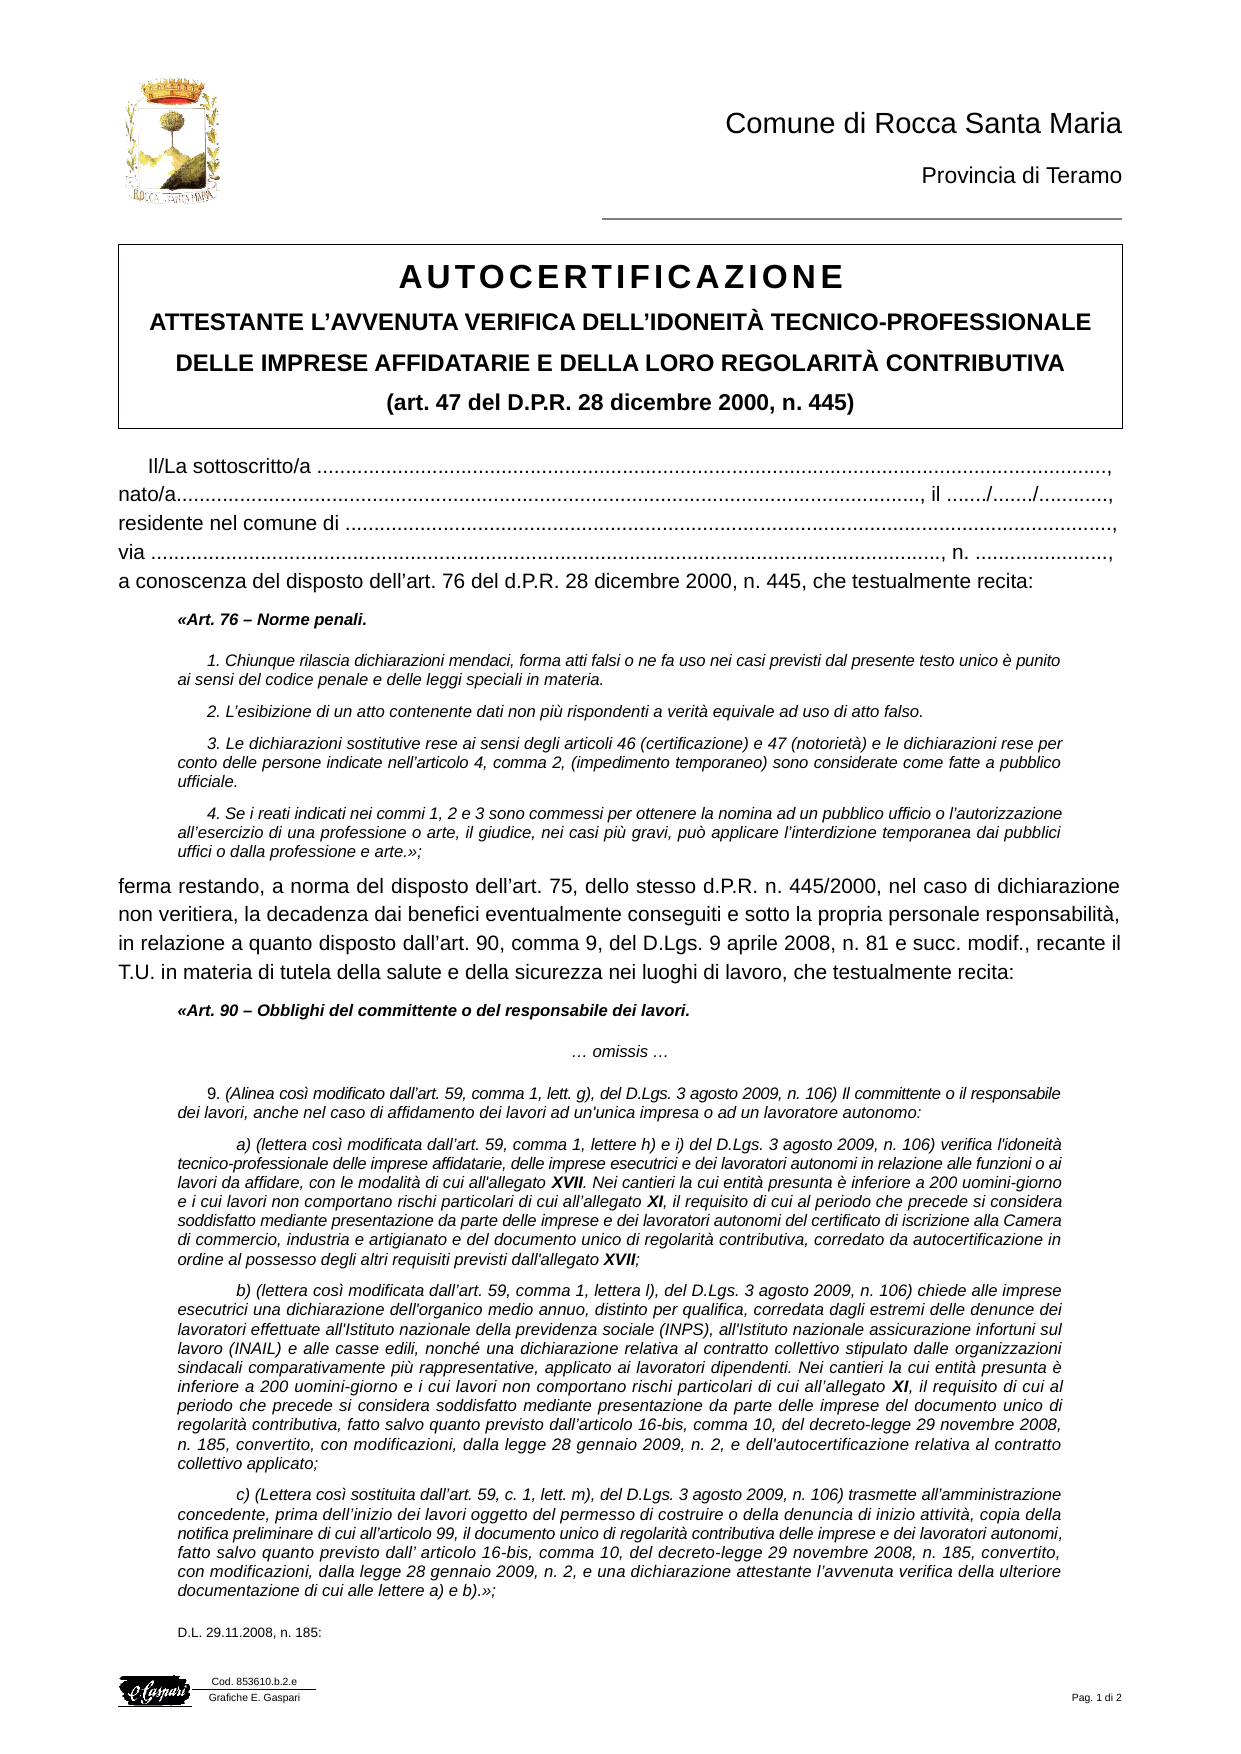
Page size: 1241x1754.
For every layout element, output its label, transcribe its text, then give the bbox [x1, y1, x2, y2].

text 9. (Alinea così modificato dall’art. 59, comma 1, lett. g), del D.Lgs. 3 agosto 2009, n. 106) Il committente o il responsabile dei lavori, anche nel caso di affidamento dei lavori ad un'unica impresa o ad un lavoratore autonomo: [177, 1083, 1063, 1122]
text c) (Lettera così sostituita dall’art. 59, c. 1, lett. m), del D.Lgs. 3 agosto 2009, n. 106) trasmette all’amministrazione concedente, prima dell’inizio dei lavori oggetto del permesso di costruire o della denuncia di inizio attività, copia della notifica preliminare di cui all’articolo 99, il documento unico di regolarità contributiva delle imprese e dei lavoratori autonomi, fatto salvo quanto previsto dall’ articolo 16-bis, comma 10, del decreto-legge 29 novembre 2008, n. 185, convertito, con modificazioni, dalla legge 28 gennaio 2009, n. 2, e una dichiarazione attestante l’avvenuta verifica della ulteriore documentazione di cui alle lettere a) e b).»; [177, 1485, 1063, 1600]
picture [118, 1674, 191, 1706]
text Comune di Rocca Santa Maria [118, 106, 1122, 140]
text Il/La sottoscritto/a ........................................................................................................................................., nato/a................................................................................................................................., il ......./......./............, residente nel comune di ....................................................................................................................................., via ........................................................................................................................................., n. ......................., a conoscenza del disposto dell’art. 76 del d.P.R. 28 dicembre 2000, n. 445, che testualmente recita: [118, 453, 1122, 592]
text ferma restando, a norma del disposto dell’art. 75, dello stesso d.P.R. n. 445/2000, nel caso di dichiarazione non veritiera, la decadenza dai benefici eventualmente conseguiti e sotto la propria personale responsabilità, in relazione a quanto disposto dall’art. 90, comma 9, del D.Lgs. 9 aprile 2008, n. 81 e succ. modif., recante il T.U. in materia di tutela della salute e della sicurezza nei luoghi di lavoro, che testualmente recita: [118, 873, 1122, 984]
subtitle … omissis … [177, 1042, 1063, 1061]
picture [122, 75, 224, 106]
text a) (lettera così modificata dall’art. 59, comma 1, lettere h) e i) del D.Lgs. 3 agosto 2009, n. 106) verifica l'idoneità tecnico-professionale delle imprese affidatarie, delle imprese esecutrici e dei lavoratori autonomi in relazione alle funzioni o ai lavori da affidare, con le modalità di cui all'allegato XVII. Nei cantieri la cui entità presunta è inferiore a 200 uomini-giorno e i cui lavori non comportano rischi particolari di cui all’allegato XI, il requisito di cui al periodo che precede si considera soddisfatto mediante presentazione da parte delle imprese e dei lavoratori autonomi del certificato di iscrizione alla Camera di commercio, industria e artigianato e del documento unico di regolarità contributiva, corredato da autocertificazione in ordine al possesso degli altri requisiti previsti dall'allegato XVII; [177, 1134, 1063, 1268]
text «Art. 76 – Norme penali. [177, 610, 1063, 629]
text 4. Se i reati indicati nei commi 1, 2 e 3 sono commessi per ottenere la nomina ad un pubblico ufficio o l’autorizzazione all’esercizio di una professione o arte, il giudice, nei casi più gravi, può applicare l’interdizione temporanea dai pubblici uffici o dalla professione e arte.»; [177, 803, 1063, 861]
picture [122, 140, 224, 162]
text b) (lettera così modificata dall’art. 59, comma 1, lettera l), del D.Lgs. 3 agosto 2009, n. 106) chiede alle imprese esecutrici una dichiarazione dell'organico medio annuo, distinto per qualifica, corredata dagli estremi delle denunce dei lavoratori effettuate all'Istituto nazionale della previdenza sociale (INPS), all'Istituto nazionale assicurazione infortuni sul lavoro (INAIL) e alle casse edili, nonché una dichiarazione relativa al contratto collettivo stipulato dalle organizzazioni sindacali comparativamente più rappresentative, applicato ai lavoratori dipendenti. Nei cantieri la cui entità presunta è inferiore a 200 uomini-giorno e i cui lavori non comportano rischi particolari di cui all’allegato XI, il requisito di cui al periodo che precede si considera soddisfatto mediante presentazione da parte delle imprese del documento unico di regolarità contributiva, fatto salvo quanto previsto dall’articolo 16-bis, comma 10, del decreto-legge 29 novembre 2008, n. 185, convertito, con modificazioni, dalla legge 28 gennaio 2009, n. 2, e dell'autocertificazione relativa al contratto collettivo applicato; [177, 1281, 1063, 1473]
text 3. Le dichiarazioni sostitutive rese ai sensi degli articoli 46 (certificazione) e 47 (notorietà) e le dichiarazioni rese per conto delle persone indicate nell’articolo 4, comma 2, (impedimento temporaneo) sono considerate come fatte a pubblico ufficiale. [177, 733, 1063, 791]
picture [122, 188, 224, 204]
text 1. Chiunque rilascia dichiarazioni mendaci, forma atti falsi o ne fa uso nei casi previsti dal presente testo unico è punito ai sensi del codice penale e delle leggi speciali in materia. [177, 651, 1063, 689]
text 2. L’esibizione di un atto contenente dati non più rispondenti a verità equivale ad uso di atto falso. [177, 702, 1063, 721]
text «Art. 90 – Obblighi del committente o del responsabile dei lavori. [177, 1001, 1063, 1020]
text Provincia di Teramo [118, 162, 1122, 188]
text Nell'elenco degli allegati [118, 204, 602, 227]
text D.L. 29.11.2008, n. 185: [177, 1625, 1122, 1641]
table_header AUTOCERTIFICAZIONE ATTESTANTE L’AVVENUTA VERIFICA DELL’IDONEITÀ TECNICO-PROFESSIONALE DELLE IMPRESE AFFIDATARIE E DELLA LORO REGOLARITÀ CONTRIBUTIVA (art. 47 del D.P.R. 28 dicembre 2000, n. 445) [119, 245, 1122, 427]
